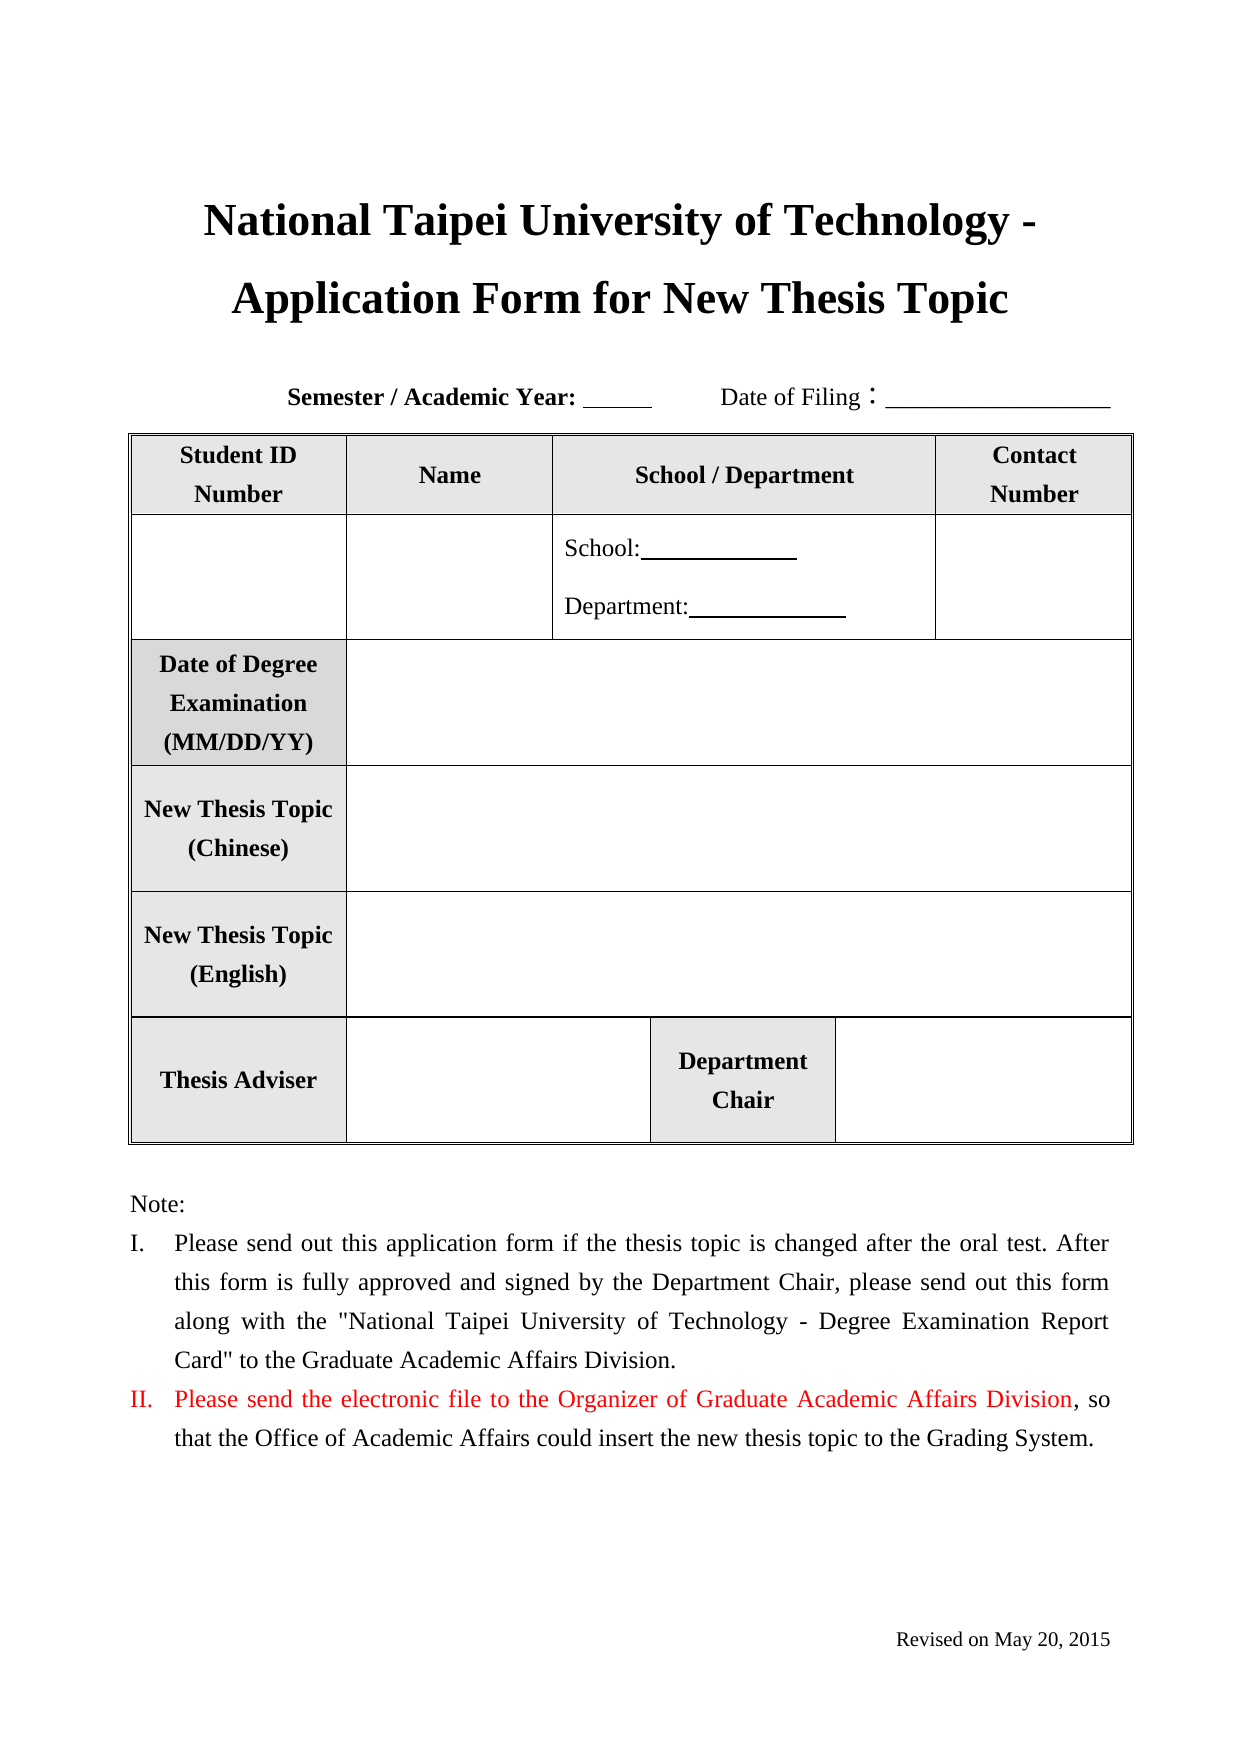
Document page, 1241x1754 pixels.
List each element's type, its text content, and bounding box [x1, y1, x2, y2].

text Note: [130, 1184, 1110, 1223]
text I. Please send out this application form if the thesis topic is changed after the oral test. After this form is fully approved and signed by the Department Chair, please send out this form along with the "National Taipei University of Technology - Degree Examination Report Card" to the Graduate Academic Affairs Division. [130, 1223, 1110, 1379]
table_cell New Thesis Topic (Chinese) [132, 766, 346, 891]
text Semester / Academic Year: Date of Filing：__________________ [130, 375, 1110, 414]
table_cell [347, 640, 1131, 765]
table_cell [347, 892, 1131, 1016]
table_header Contact Number [936, 436, 1131, 513]
table_cell Date of Degree Examination (MM/DD/YY) [132, 640, 346, 765]
text II. Please send the electronic file to the Organizer of Graduate Academic Affairs Division, so that the Office of Academic Affairs could insert the new thesis topic to the Grading System. [130, 1379, 1110, 1457]
table_header Student ID Number [132, 436, 346, 513]
table_cell [836, 1018, 1131, 1142]
table_cell [132, 515, 346, 639]
table_header Name [347, 436, 552, 513]
table_cell [347, 515, 552, 639]
table_cell [936, 515, 1131, 639]
table_cell [347, 766, 1131, 891]
table_cell Thesis Adviser [132, 1018, 346, 1142]
table_cell School: Department: [553, 515, 935, 639]
table_cell New Thesis Topic (English) [132, 892, 346, 1016]
table_cell Department Chair [651, 1018, 835, 1142]
table_header School / Department [553, 436, 935, 513]
table_cell [347, 1018, 650, 1142]
text National Taipei University of Technology - Application Form for New Thesis Topic [130, 180, 1110, 336]
